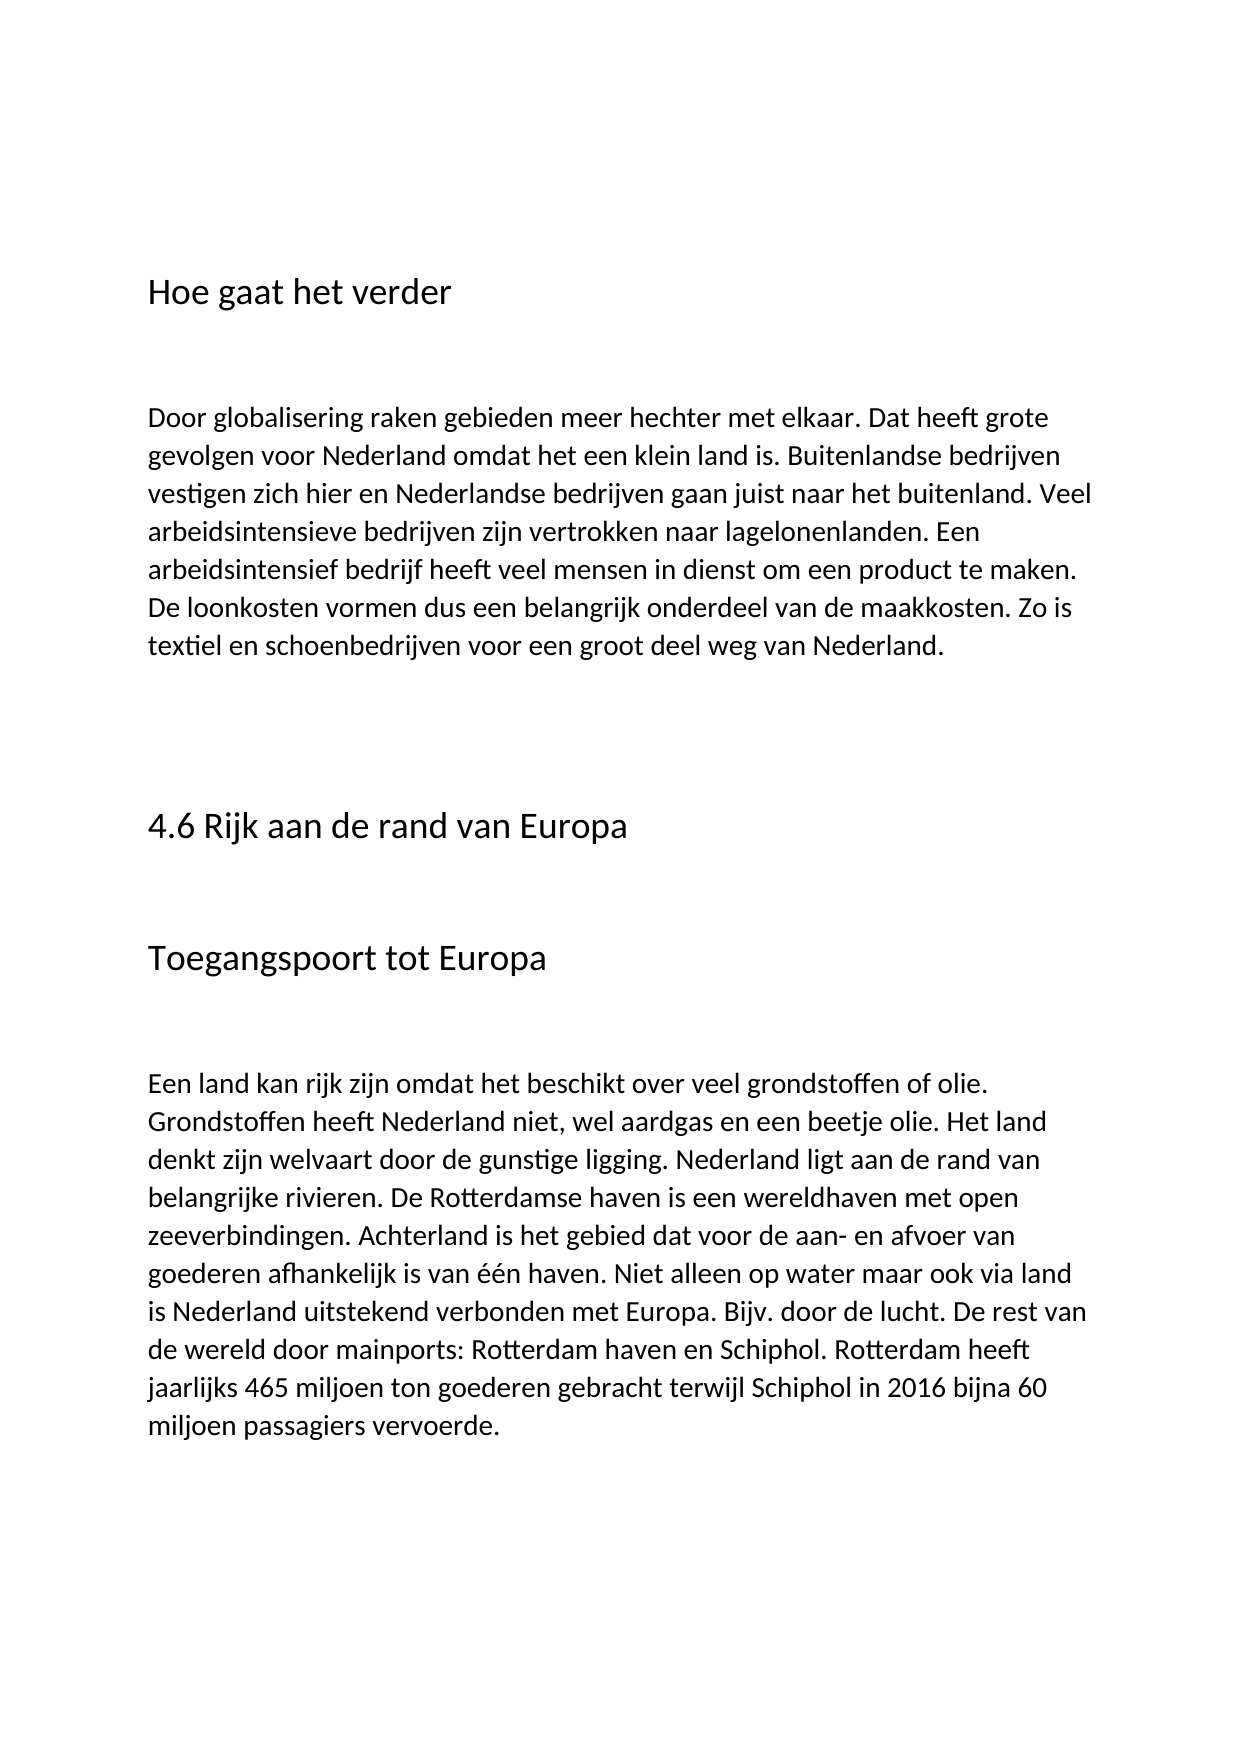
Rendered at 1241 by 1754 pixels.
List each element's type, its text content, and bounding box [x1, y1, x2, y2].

text Toegangspoort tot Europa [148, 933, 1093, 979]
text Een land kan rijk zijn omdat het beschikt over veel grondstoffen of olie. Grondstoffen heeft Nederland niet, wel aardgas en een beetje olie. Het land denkt zijn welvaart door de gunstige ligging. Nederland ligt aan de rand van belangrijke rivieren. De Rotterdamse haven is een wereldhaven met open zeeverbindingen. Achterland is het gebied dat voor de aan- en afvoer van goederen afhankelijk is van één haven. Niet alleen op water maar ook via land is Nederland uitstekend verbonden met Europa. Bijv. door de lucht. De rest van de wereld door mainports: Rotterdam haven en Schiphol. Rotterdam heeft jaarlijks 465 miljoen ton goederen gebracht terwijl Schiphol in 2016 bijna 60 miljoen passagiers vervoerde. [148, 1065, 1093, 1443]
text Hoe gaat het verder [148, 268, 1093, 314]
text 4.6 Rijk aan de rand van Europa [148, 802, 1093, 848]
text Door globalisering raken gebieden meer hechter met elkaar. Dat heeft grote gevolgen voor Nederland omdat het een klein land is. Buitenlandse bedrijven vestigen zich hier en Nederlandse bedrijven gaan juist naar het buitenland. Veel arbeidsintensieve bedrijven zijn vertrokken naar lagelonenlanden. Een arbeidsintensief bedrijf heeft veel mensen in dienst om een product te maken. De loonkosten vormen dus een belangrijk onderdeel van de maakkosten. Zo is textiel en schoenbedrijven voor een groot deel weg van Nederland. [148, 399, 1093, 663]
